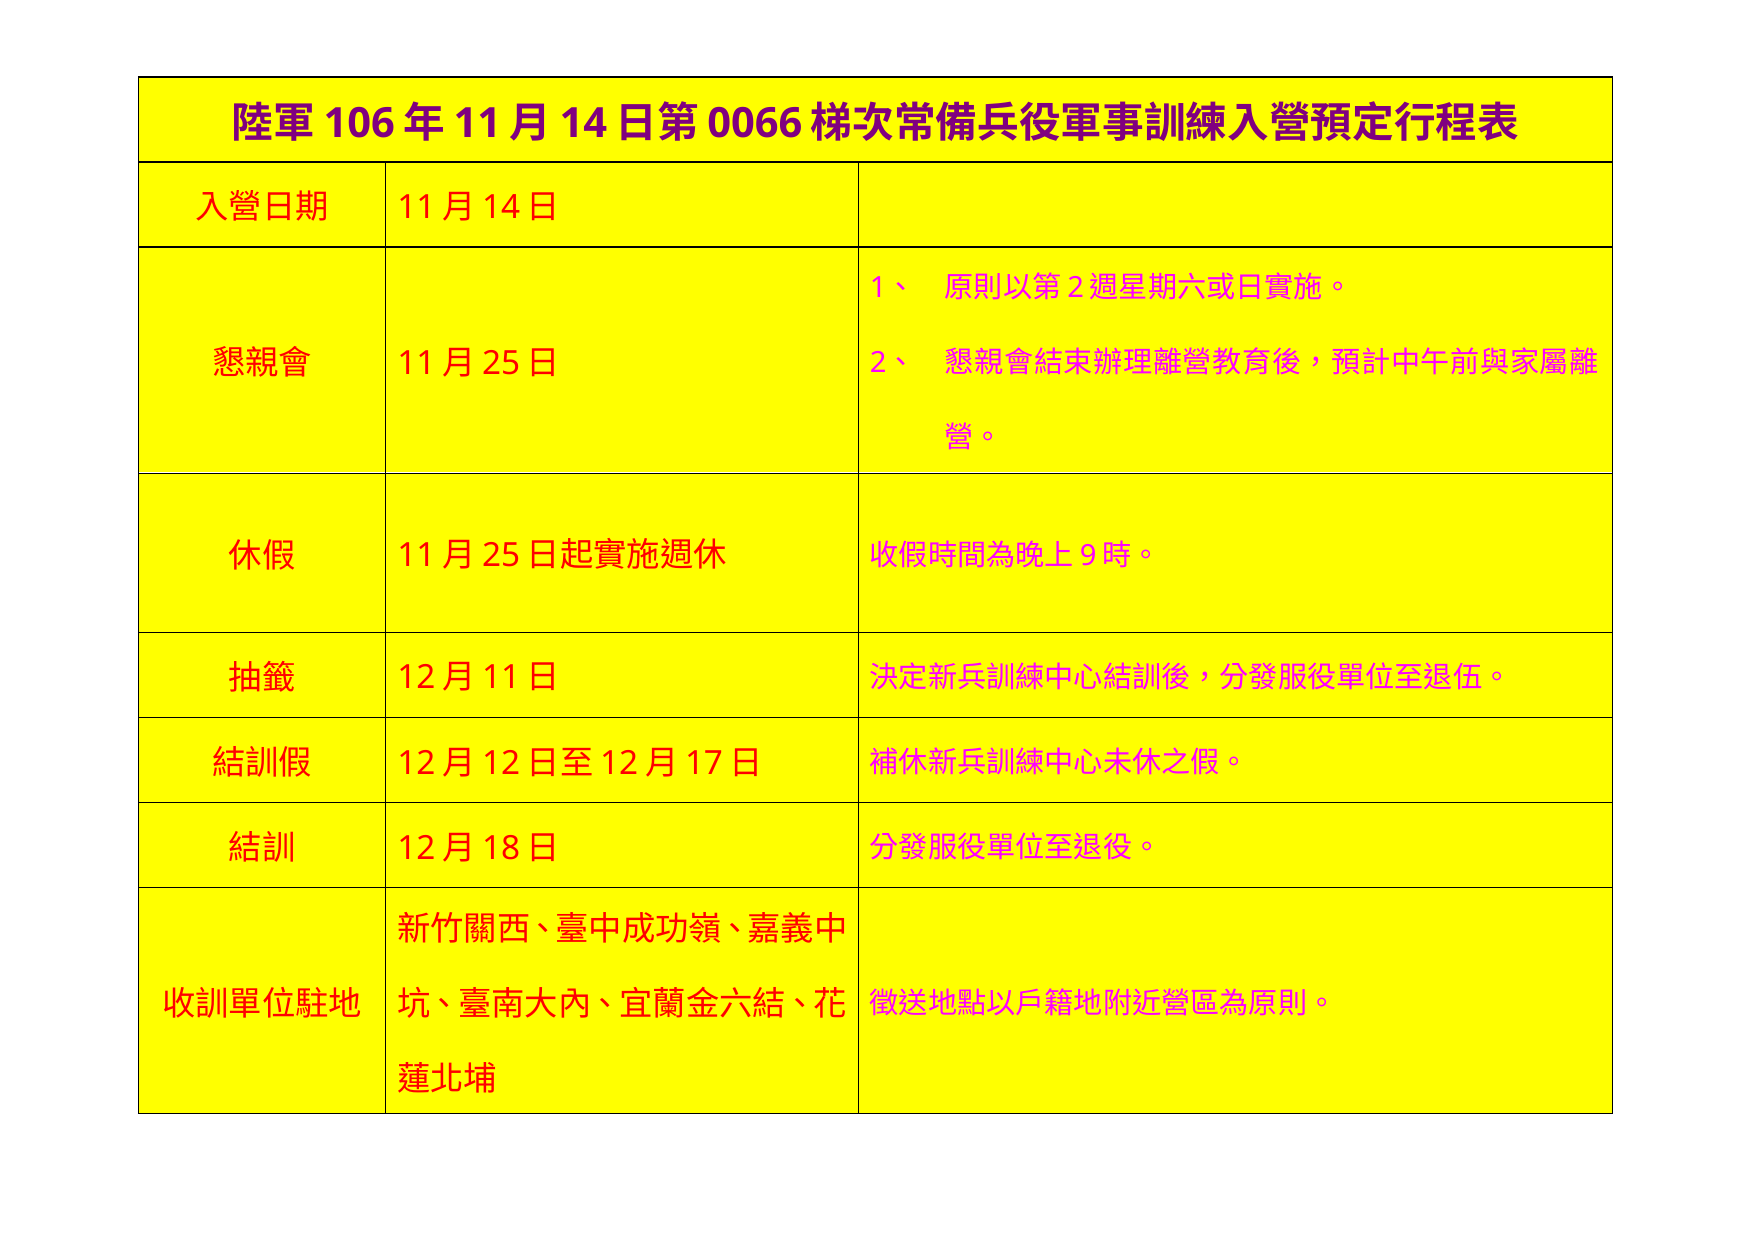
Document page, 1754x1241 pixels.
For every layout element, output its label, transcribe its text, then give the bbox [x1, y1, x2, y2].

table_cell 12月11日 [386, 633, 858, 717]
table_cell 補休新兵訓練中心未休之假。 [859, 718, 1612, 802]
table_cell 結訓假 [139, 718, 385, 802]
table_cell [859, 163, 1612, 246]
table_cell 結訓 [139, 803, 385, 887]
table_cell 收假時間為晚上9時。 [859, 474, 1612, 632]
table_cell 抽籤 [139, 633, 385, 717]
table_cell 原則以第2週星期六或日實施。 懇親會結束辦理離營教育後，預計中午前與家屬離營。 [859, 248, 1612, 472]
table_cell 入營日期 [139, 163, 385, 246]
table_cell 分發服役單位至退役。 [859, 803, 1612, 887]
table_cell 新竹關西、臺中成功嶺、嘉義中坑、臺南大內、宜蘭金六結、花蓮北埔 [386, 888, 858, 1113]
table_cell 休假 [139, 474, 385, 632]
table_cell 11月14日 [386, 163, 858, 246]
table_cell 11月25日起實施週休 [386, 474, 858, 632]
table_cell 徵送地點以戶籍地附近營區為原則。 [859, 888, 1612, 1113]
table_cell 懇親會 [139, 248, 385, 472]
table_cell 決定新兵訓練中心結訓後，分發服役單位至退伍。 [859, 633, 1612, 717]
table_header 陸軍106年11月14日第0066梯次常備兵役軍事訓練入營預定行程表 [139, 78, 1612, 161]
table_cell 11月25日 [386, 248, 858, 472]
table_cell 12月12日至12月17日 [386, 718, 858, 802]
table_cell 12月18日 [386, 803, 858, 887]
table_cell 收訓單位駐地 [139, 888, 385, 1113]
